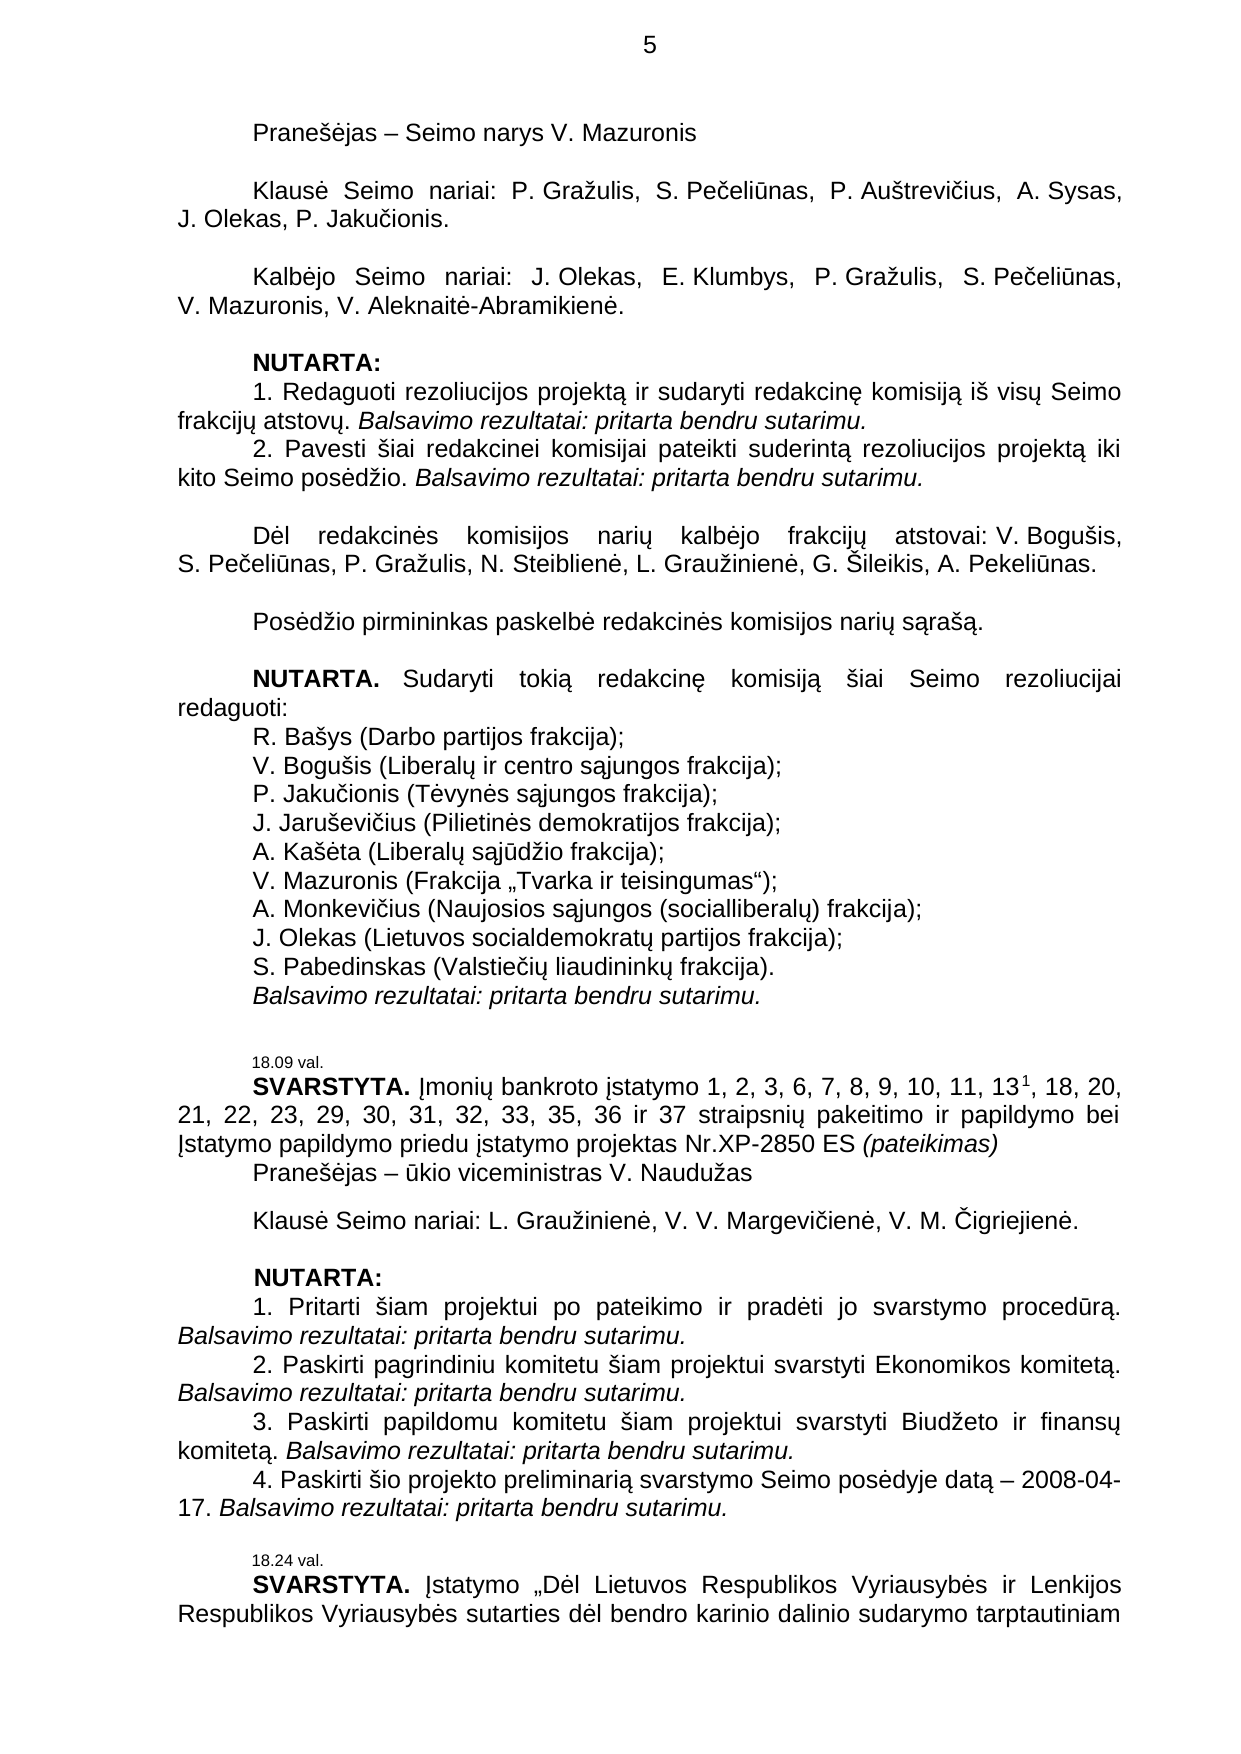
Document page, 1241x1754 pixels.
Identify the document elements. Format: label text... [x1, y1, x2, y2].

text Balsavimo rezultatai: pritarta bendru sutarimu. [177, 981, 1122, 1009]
text SVARSTYTA. Įstatymo „Dėl Lietuvos Respublikos Vyriausybės ir Lenkijos Respublikos Vyriausybės sutarties dėl bendro karinio dalinio sudarymo tarptautiniam [177, 1570, 1122, 1627]
text P. Jakučionis (Tėvynės sąjungos frakcija); [177, 779, 1122, 808]
text Dėl redakcinės komisijos narių kalbėjo frakcijų atstovai: V. Bogušis, S. Pečeliūnas, P. Gražulis, N. Steiblienė, L. Graužinienė, G. Šileikis, A. Pekeliūnas. [177, 521, 1122, 578]
text A. Monkevičius (Naujosios sąjungos (socialliberalų) frakcija); [177, 894, 1122, 923]
text Klausė Seimo nariai: L. Graužinienė, V. V. Margevičienė, V. M. Čigriejienė. [177, 1206, 1122, 1234]
text SVARSTYTA. Įmonių bankroto įstatymo 1, 2, 3, 6, 7, 8, 9, 10, 11, 131, 18, 20, 21, 22, 23, 29, 30, 31, 32, 33, 35, 36 ir 37 straipsnių pakeitimo ir papildymo bei Įstatymo papildymo priedu įstatymo projektas Nr.XP-2850 ES (pateikimas) [177, 1072, 1122, 1158]
text Posėdžio pirmininkas paskelbė redakcinės komisijos narių sąrašą. [177, 607, 1122, 636]
text V. Mazuronis (Frakcija „Tvarka ir teisingumas“); [177, 866, 1122, 894]
text 3. Paskirti papildomu komitetu šiam projektui svarstyti Biudžeto ir finansų komitetą. Balsavimo rezultatai: pritarta bendru sutarimu. [177, 1407, 1122, 1464]
text V. Bogušis (Liberalų ir centro sąjungos frakcija); [177, 751, 1122, 779]
text NUTARTA. Sudaryti tokią redakcinę komisiją šiai Seimo rezoliucijai redaguoti: [177, 664, 1122, 722]
text NUTARTA: [177, 348, 1122, 377]
text 18.24 val. [177, 1551, 1122, 1570]
text 4. Paskirti šio projekto preliminarią svarstymo Seimo posėdyje datą – 2008-04-17. Balsavimo rezultatai: pritarta bendru sutarimu. [177, 1464, 1122, 1522]
text Pranešėjas – ūkio viceministras V. Naudužas [177, 1158, 1122, 1187]
text J. Olekas (Lietuvos socialdemokratų partijos frakcija); [177, 923, 1122, 952]
text Klausė Seimo nariai: P. Gražulis, S. Pečeliūnas, P. Auštrevičius, A. Sysas, J. Olekas, P. Jakučionis. [177, 176, 1122, 233]
text Kalbėjo Seimo nariai: J. Olekas, E. Klumbys, P. Gražulis, S. Pečeliūnas, V. Mazuronis, V. Aleknaitė-Abramikienė. [177, 262, 1122, 319]
text A. Kašėta (Liberalų sąjūdžio frakcija); [177, 837, 1122, 866]
text 1. Pritarti šiam projektui po pateikimo ir pradėti jo svarstymo procedūrą. Balsavimo rezultatai: pritarta bendru sutarimu. [177, 1292, 1122, 1349]
text 2. Paskirti pagrindiniu komitetu šiam projektui svarstyti Ekonomikos komitetą. Balsavimo rezultatai: pritarta bendru sutarimu. [177, 1349, 1122, 1407]
text S. Pabedinskas (Valstiečių liaudininkų frakcija). [177, 952, 1122, 981]
text R. Bašys (Darbo partijos frakcija); [177, 722, 1122, 751]
text J. Jaruševičius (Pilietinės demokratijos frakcija); [177, 808, 1122, 837]
text 2. Pavesti šiai redakcinei komisijai pateikti suderintą rezoliucijos projektą iki kito Seimo posėdžio. Balsavimo rezultatai: pritarta bendru sutarimu. [177, 434, 1122, 492]
text Pranešėjas – Seimo narys V. Mazuronis [177, 118, 1122, 147]
text 18.09 val. [177, 1052, 1122, 1072]
text 1. Redaguoti rezoliucijos projektą ir sudaryti redakcinę komisiją iš visų Seimo frakcijų atstovų. Balsavimo rezultatai: pritarta bendru sutarimu. [177, 377, 1122, 434]
text NUTARTA: [177, 1263, 1122, 1292]
